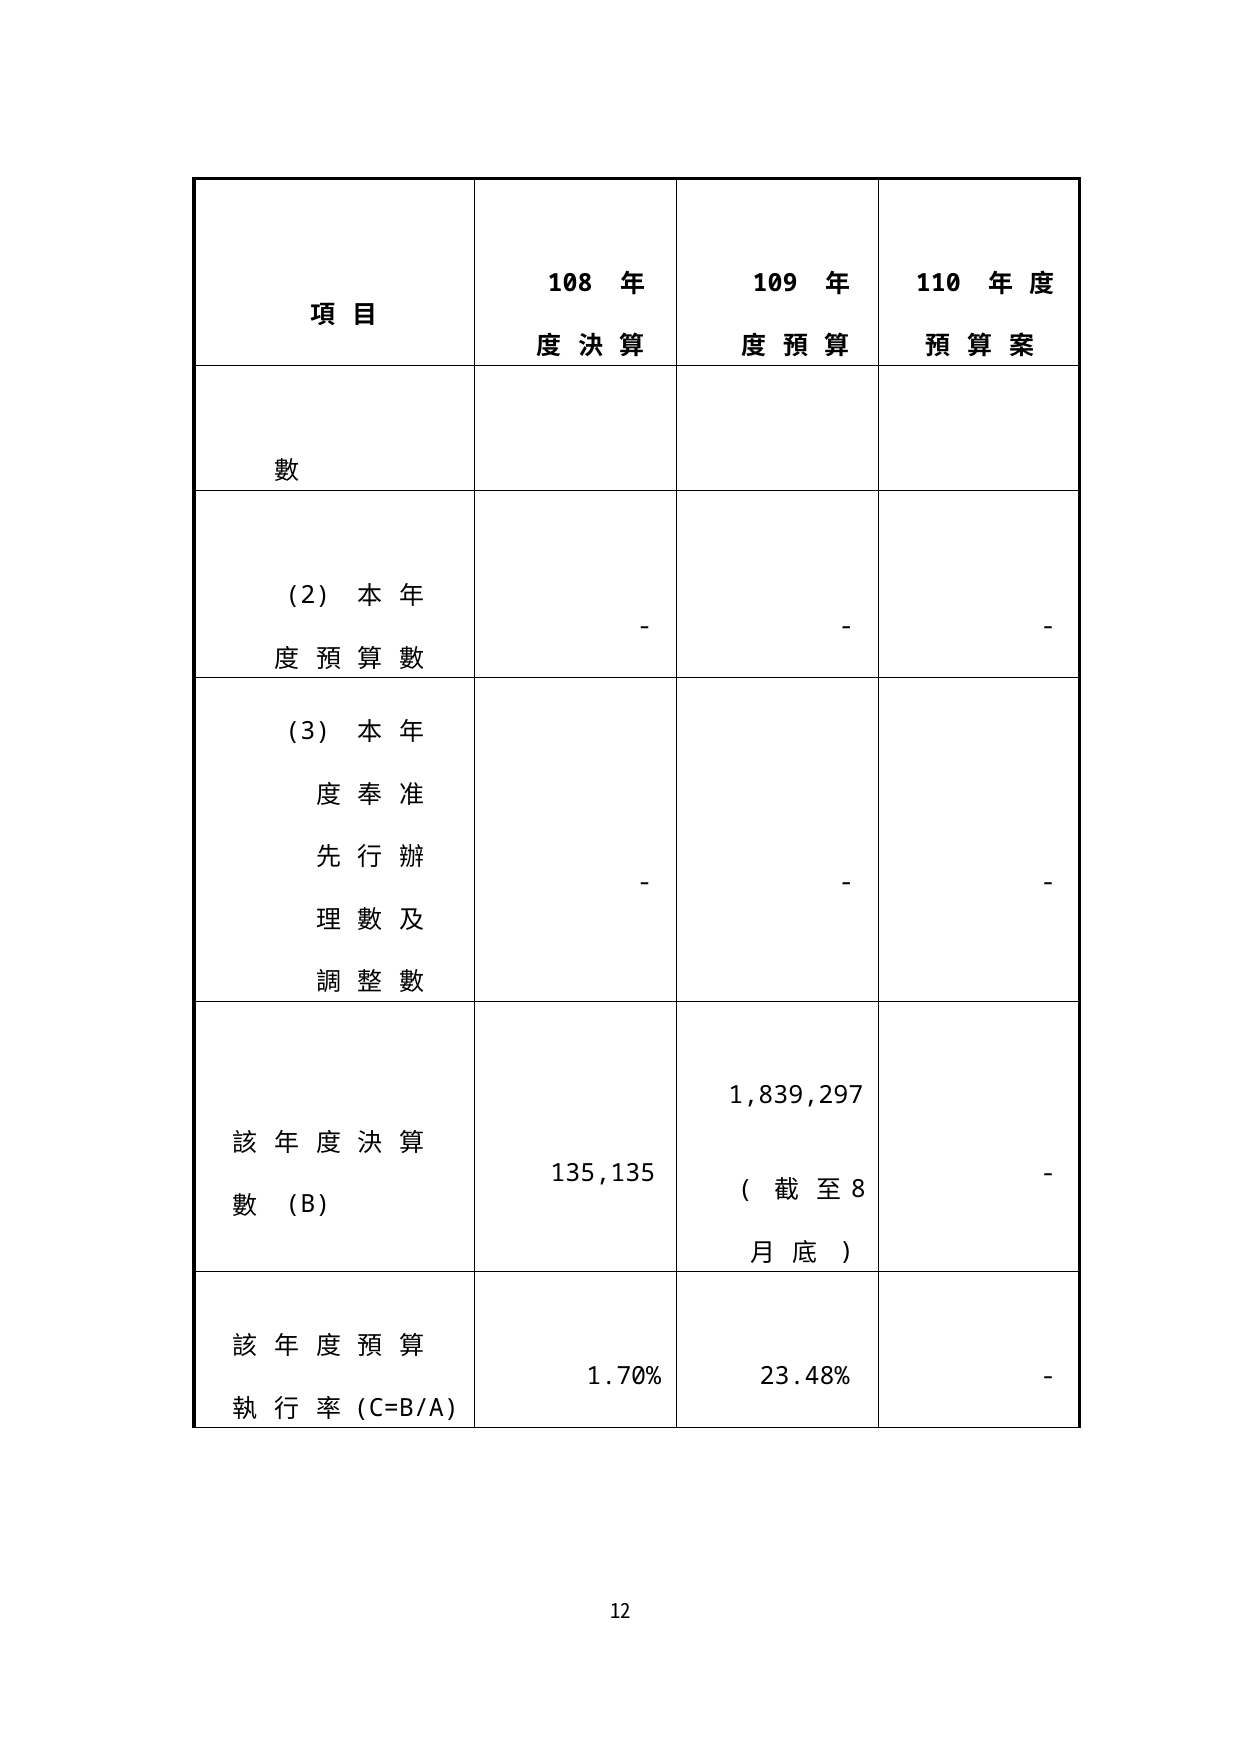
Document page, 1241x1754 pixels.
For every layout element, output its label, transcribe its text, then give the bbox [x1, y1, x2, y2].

table_cell [475, 366, 676, 490]
table_cell - [879, 1002, 1078, 1271]
table_header 110年度預算案 [879, 180, 1078, 365]
table_cell 該年度預算執行率(C=B/A) [196, 1272, 474, 1427]
table_cell (2)本年度預算數 [196, 491, 474, 677]
table_cell [677, 366, 878, 490]
table_cell 1.70% [475, 1272, 676, 1427]
table_cell - [879, 491, 1078, 677]
table_cell 1,839,297 (截至8月底) [677, 1002, 878, 1271]
table_cell - [879, 678, 1078, 1001]
table_cell - [677, 491, 878, 677]
table_cell - [879, 366, 1078, 490]
table_cell 23.48% [677, 1272, 878, 1427]
table_cell - [475, 491, 676, 677]
table_cell (3)本年度奉准先行辦理數及調整數 [196, 678, 474, 1001]
table_cell 135,135 [475, 1002, 676, 1271]
table_cell - [475, 678, 676, 1001]
table_header 109年度預算 [677, 180, 878, 365]
table_cell - [879, 1272, 1078, 1427]
table_cell 數 [196, 366, 474, 490]
table_cell - [677, 678, 878, 1001]
table_header 108年度決算 [475, 180, 676, 365]
table_header 項目 [196, 180, 474, 365]
table_cell 該年度決算數(B) [196, 1002, 474, 1271]
